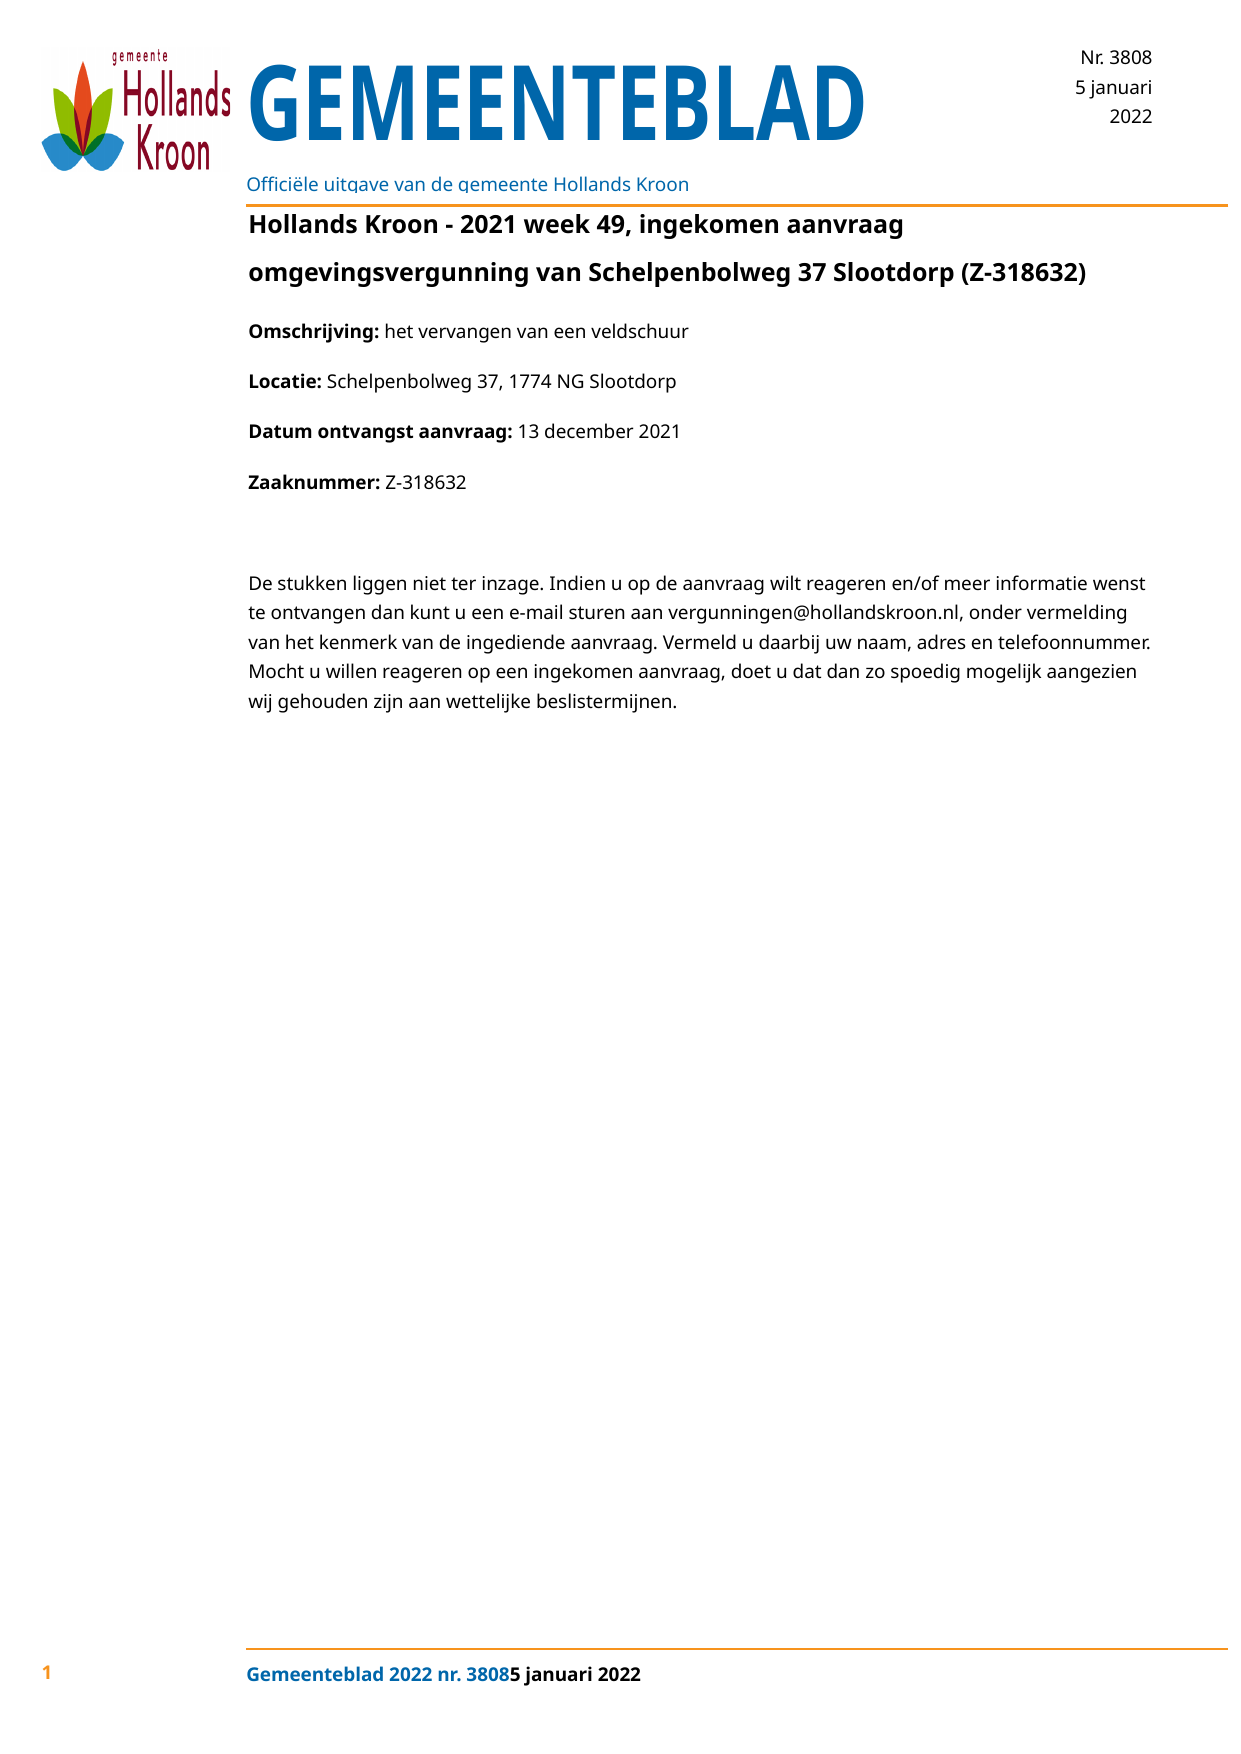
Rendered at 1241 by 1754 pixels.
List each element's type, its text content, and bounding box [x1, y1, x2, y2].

text Hollands Kroon - 2021 week 49, ingekomen aanvraag omgevingsvergunning van Schelpenbolweg 37 Slootdorp (Z-318632) [248, 207, 1152, 288]
text De stukken liggen niet ter inzage. Indien u op de aanvraag wilt reageren en/of meer informatie wenst te ontvangen dan kunt u een e-mail sturen aan vergunningen@hollandskroon.nl, onder vermelding van het kenmerk van de ingediende aanvraag. Vermeld u daarbij uw naam, adres en telefoonnummer. Mocht u willen reageren op een ingekomen aanvraag, doet u dat dan zo spoedig mogelijk aangezien wij gehouden zijn aan wettelijke beslistermijnen. [248, 570, 1152, 714]
text Zaaknummer: Z-318632 [248, 469, 1152, 495]
text Omschrijving: het vervangen van een veldschuur [248, 318, 1152, 344]
picture [41, 47, 231, 172]
text Locatie: Schelpenbolweg 37, 1774 NG Slootdorp [248, 368, 1152, 394]
text Datum ontvangst aanvraag: 13 december 2021 [248, 419, 1152, 444]
